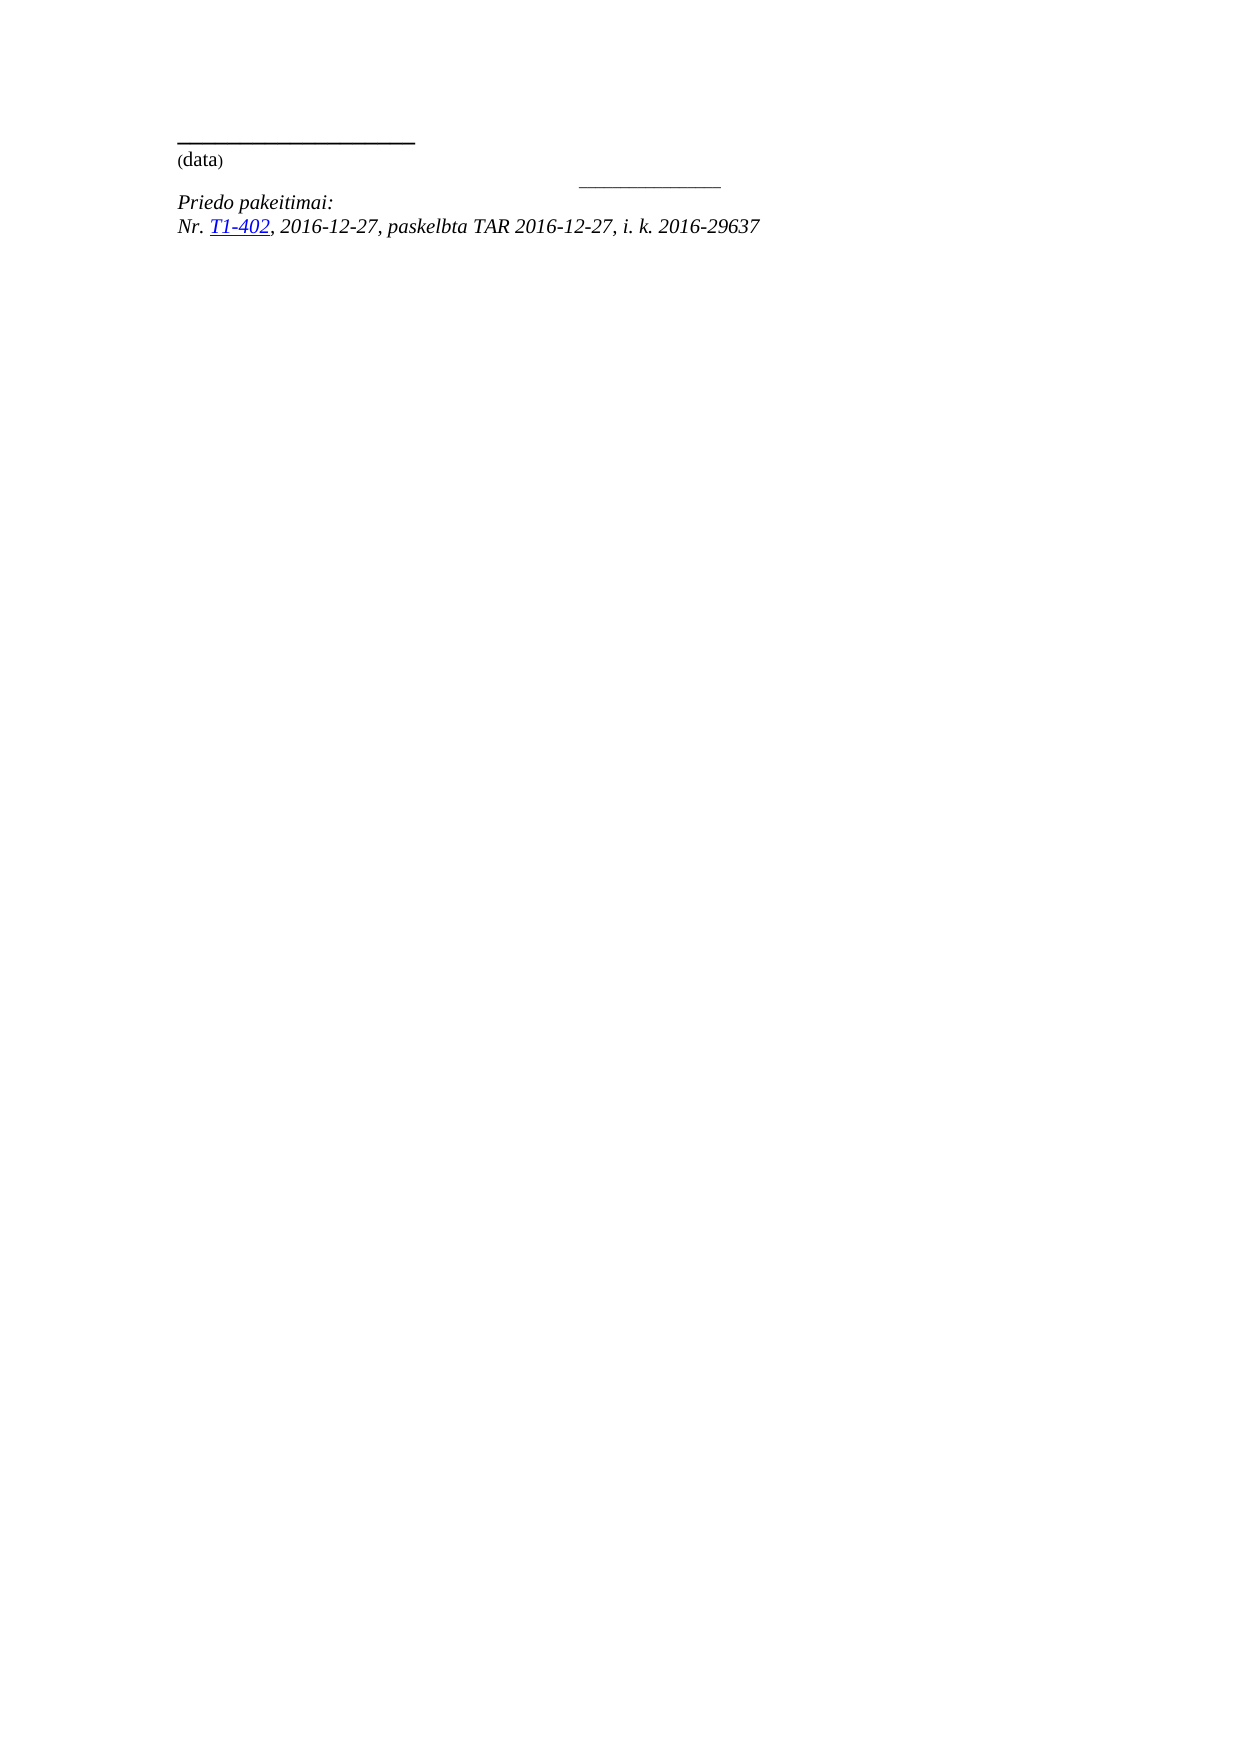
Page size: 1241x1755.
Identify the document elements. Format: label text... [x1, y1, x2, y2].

text ___________________ [177, 118, 1122, 147]
text (data) [177, 147, 1122, 171]
text _________________ [177, 171, 1122, 190]
text Nr. T1-402, 2016-12-27, paskelbta TAR 2016-12-27, i. k. 2016-29637 [177, 214, 1122, 238]
text Priedo pakeitimai: [177, 190, 1122, 214]
